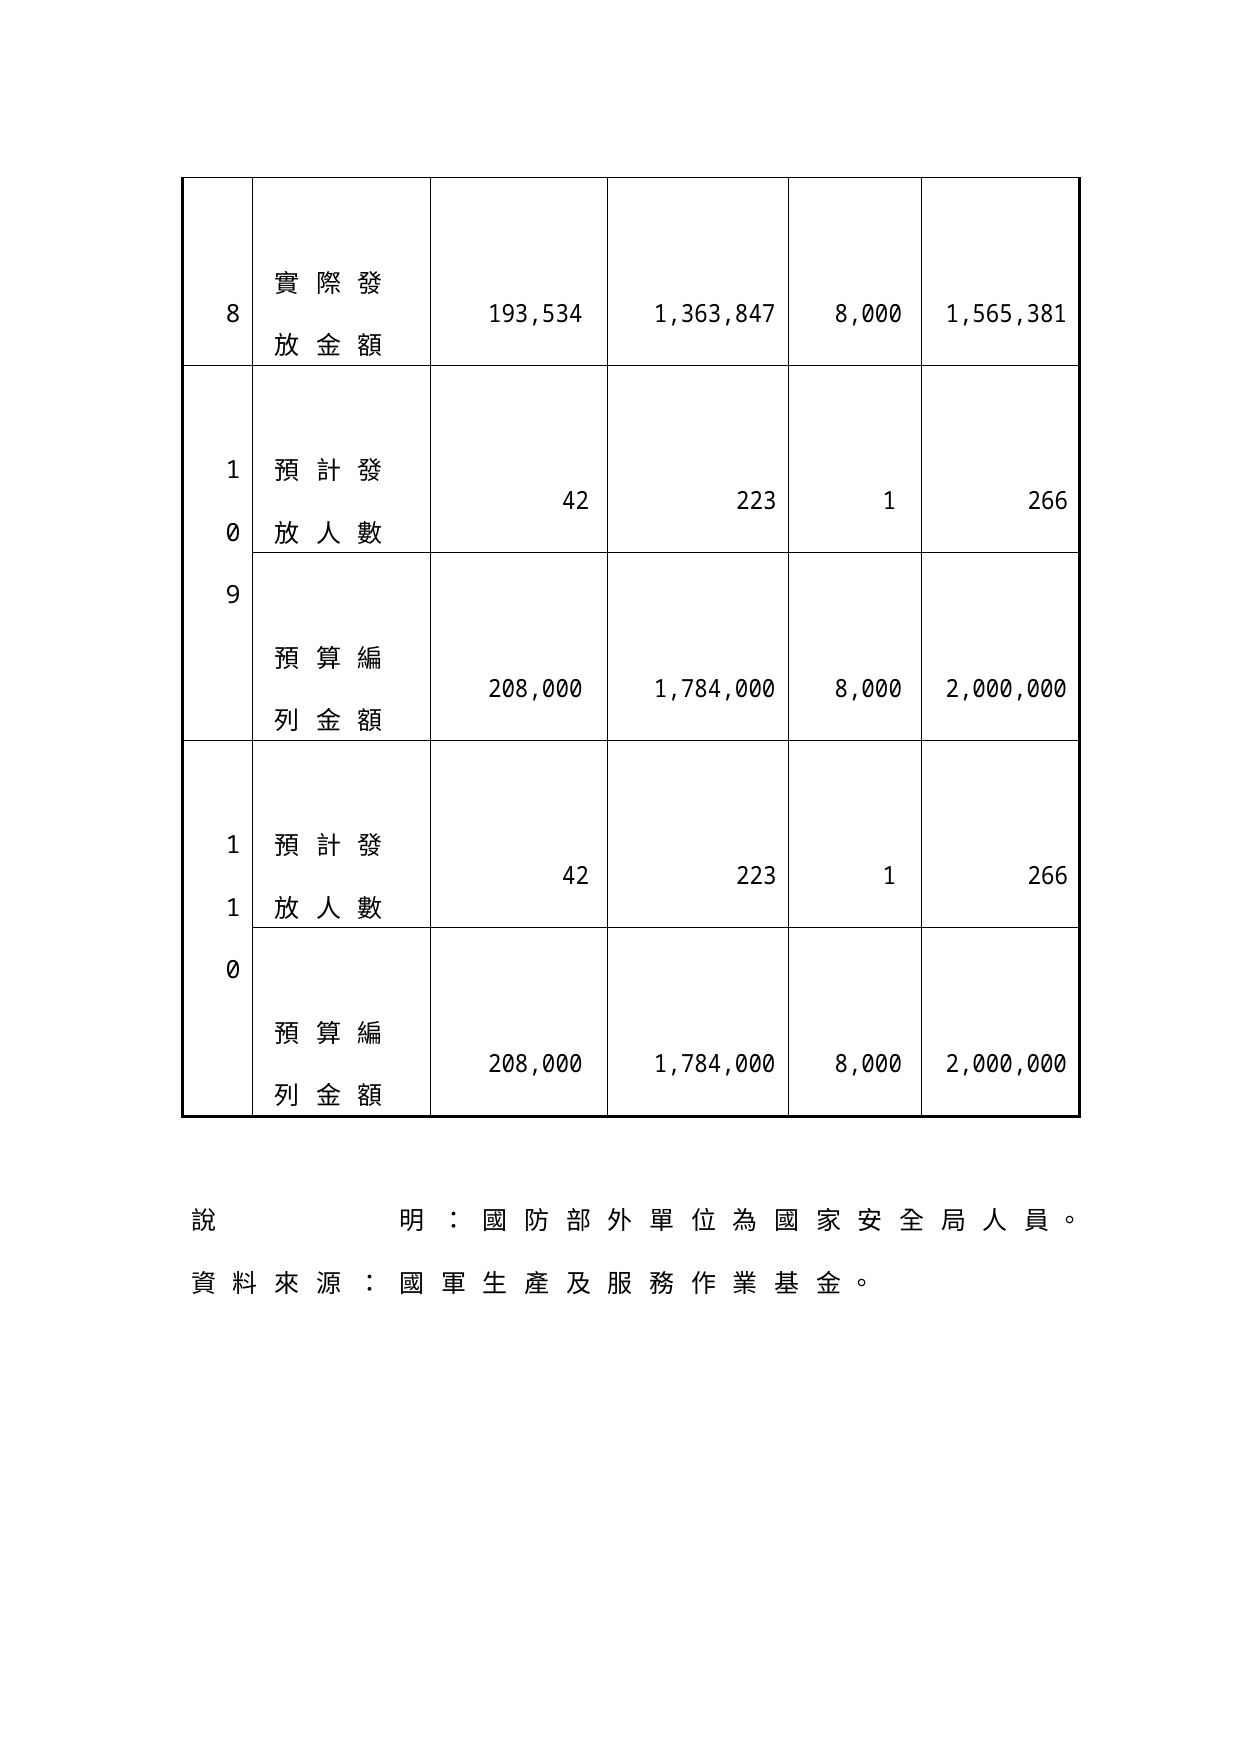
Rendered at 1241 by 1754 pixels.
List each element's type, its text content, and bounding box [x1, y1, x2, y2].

table_cell 8,000 [789, 553, 921, 740]
table_cell 223 [608, 366, 788, 552]
table_cell 8 [184, 178, 252, 365]
text 資料來源：國軍生產及服務作業基金。 [180, 1240, 1070, 1302]
table_cell 109 [184, 366, 252, 740]
table_cell 8,000 [789, 178, 921, 365]
table_cell 預算編列金額 [253, 928, 430, 1115]
table_cell 193,534 [431, 178, 607, 365]
table_cell 預計發放人數 [253, 366, 430, 552]
table_cell 266 [922, 366, 1078, 552]
table_cell 2,000,000 [922, 553, 1078, 740]
table_cell 208,000 [431, 553, 607, 740]
text 說 明：國防部外單位為國家安全局人員。 [183, 1177, 1070, 1240]
table_cell 1,363,847 [608, 178, 788, 365]
table_cell 42 [431, 741, 607, 927]
table_cell 預計發放人數 [253, 741, 430, 927]
table_cell 預算編列金額 [253, 553, 430, 740]
table_cell 1 [789, 741, 921, 927]
table_cell 208,000 [431, 928, 607, 1115]
table_cell 實際發放金額 [253, 178, 430, 365]
table_cell 8,000 [789, 928, 921, 1115]
table_cell 223 [608, 741, 788, 927]
table_cell 266 [922, 741, 1078, 927]
table_cell 110 [184, 741, 252, 1115]
table_cell 1 [789, 366, 921, 552]
table_cell 1,784,000 [608, 553, 788, 740]
table_cell 1,565,381 [922, 178, 1078, 365]
table_cell 42 [431, 366, 607, 552]
table_cell 1,784,000 [608, 928, 788, 1115]
table_cell 2,000,000 [922, 928, 1078, 1115]
